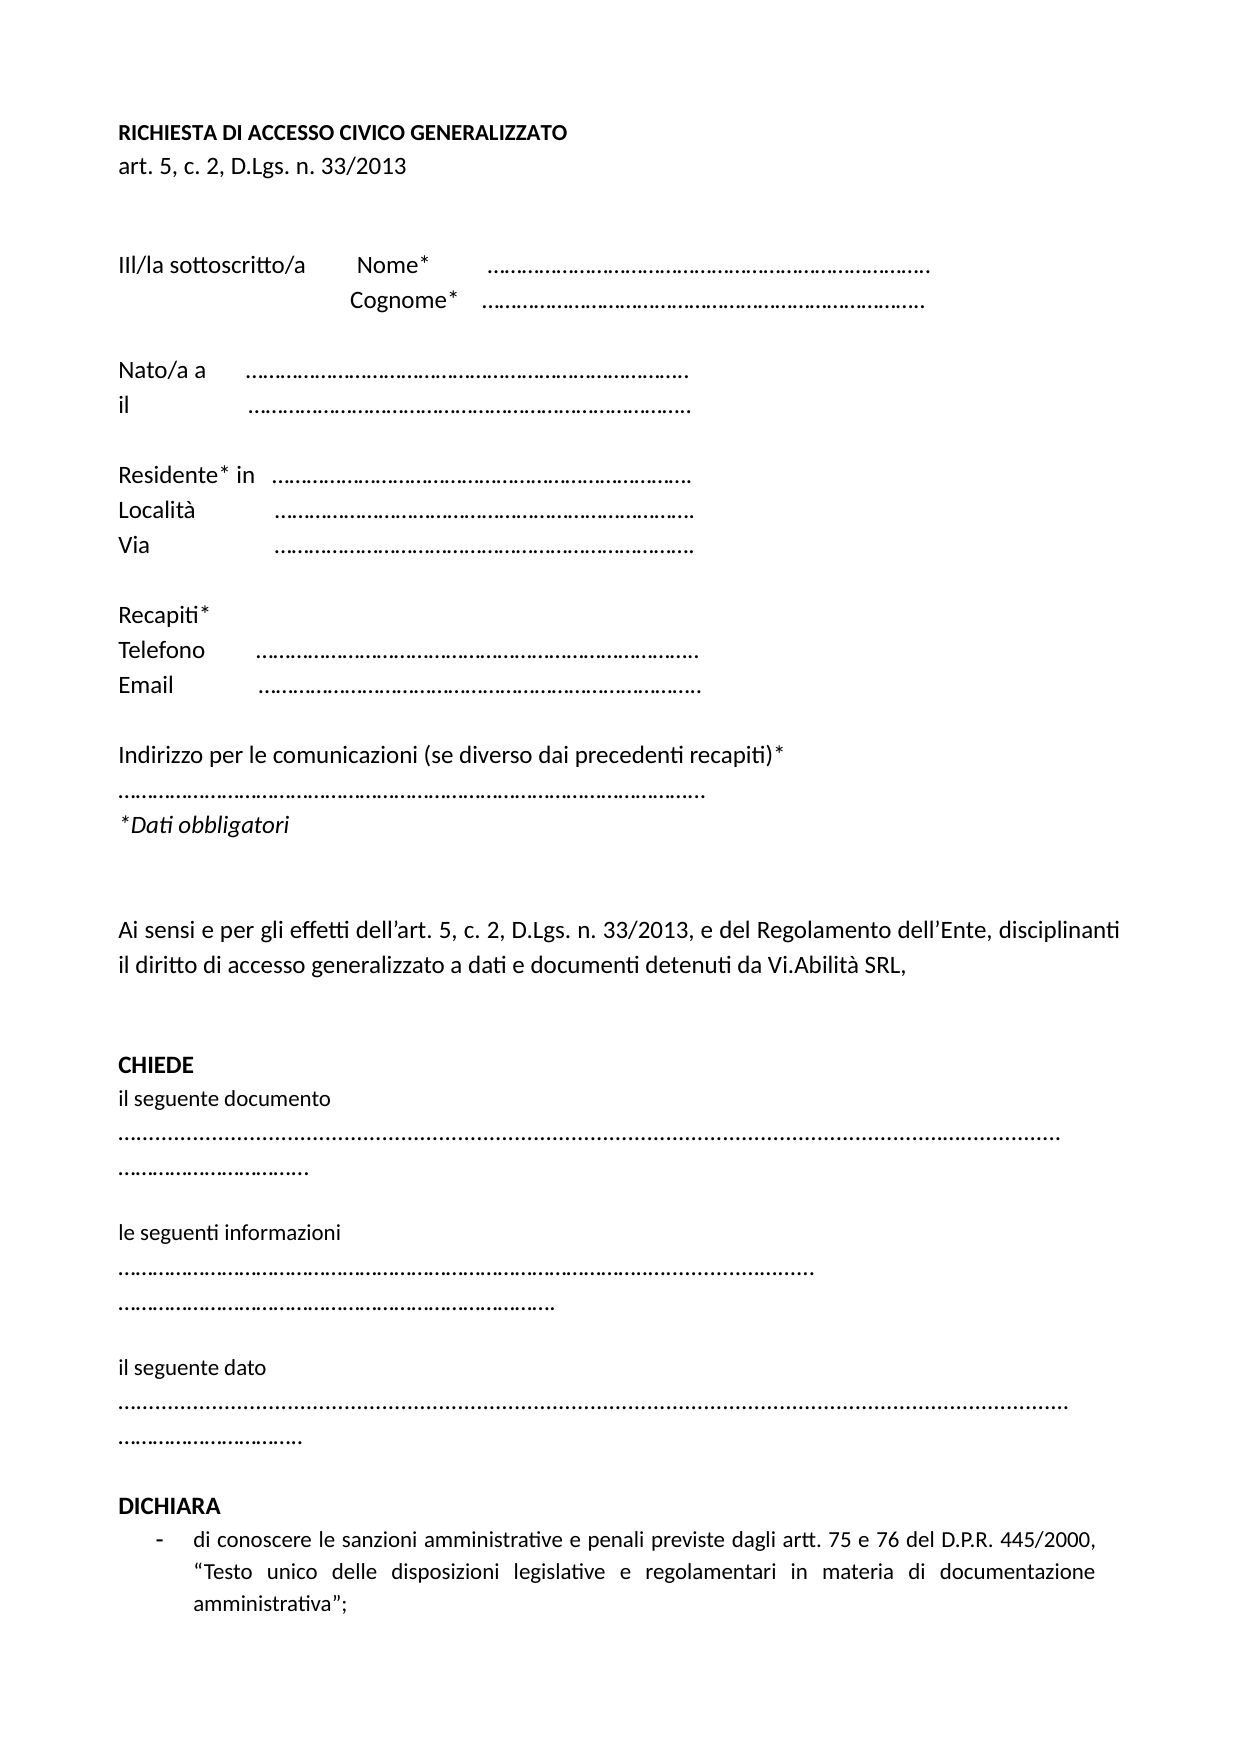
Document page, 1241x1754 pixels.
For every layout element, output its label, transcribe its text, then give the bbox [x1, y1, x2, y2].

text CHIEDE [118, 1049, 1004, 1079]
list di conoscere le sanzioni amministrative e penali previste dagli artt. 75 e 76 del D.P.R. 445/2000, “Testo unico delle disposizioni legislative e regolamentari in materia di documentazione amministrativa”; [156, 1525, 1097, 1617]
text Indirizzo per le comunicazioni (se diverso dai precedenti recapiti)* [118, 740, 1117, 770]
text Ai sensi e per gli effetti dell’art. 5, c. 2, D.Lgs. n. 33/2013, e del Regolamento dell’Ente, disciplinanti il diritto di accesso generalizzato a dati e documenti detenuti da Vi.Abilità SRL, [118, 915, 1122, 980]
text *Dati obbligatori [118, 810, 1117, 840]
text Via ………………………………………………………………. [118, 530, 1117, 560]
text il ………………………………………………………………….. [118, 390, 1117, 420]
text il seguente dato [118, 1353, 1122, 1381]
text Email ………………………………………………………………….. [118, 670, 1117, 700]
text Telefono ………………………………………………………………….. [118, 635, 1117, 665]
text …....................................................................................................................................................………………………….. [118, 1385, 1122, 1451]
subtitle RICHIESTA DI ACCESSO CIVICO GENERALIZZATO [118, 118, 1004, 146]
text art. 5, c. 2, D.Lgs. n. 33/2013 [118, 150, 1009, 181]
text Recapiti* [118, 600, 1117, 630]
text Località ………………………………………………………………. [118, 495, 1117, 525]
text Nato/a a ………………………………………………………………….. [118, 355, 1117, 385]
text DICHIARA [118, 1490, 1004, 1521]
text …................................................................................................................................…................…………………………... [118, 1116, 1122, 1182]
text Residente* in ………………………………………………………………. [118, 460, 1117, 490]
text IIl/la sottoscritto/a Nome* ………………………………………………………………….. [118, 250, 1117, 280]
text Cognome* ………………………………………………………………….. [118, 285, 1117, 315]
text il seguente documento [118, 1084, 1122, 1112]
text le seguenti informazioni [118, 1218, 1122, 1246]
text ………………………………………………………………………………..…...............…......…………………………………………………………………. [118, 1251, 1122, 1316]
text ………………………………………………………………………………………... [118, 775, 1117, 805]
